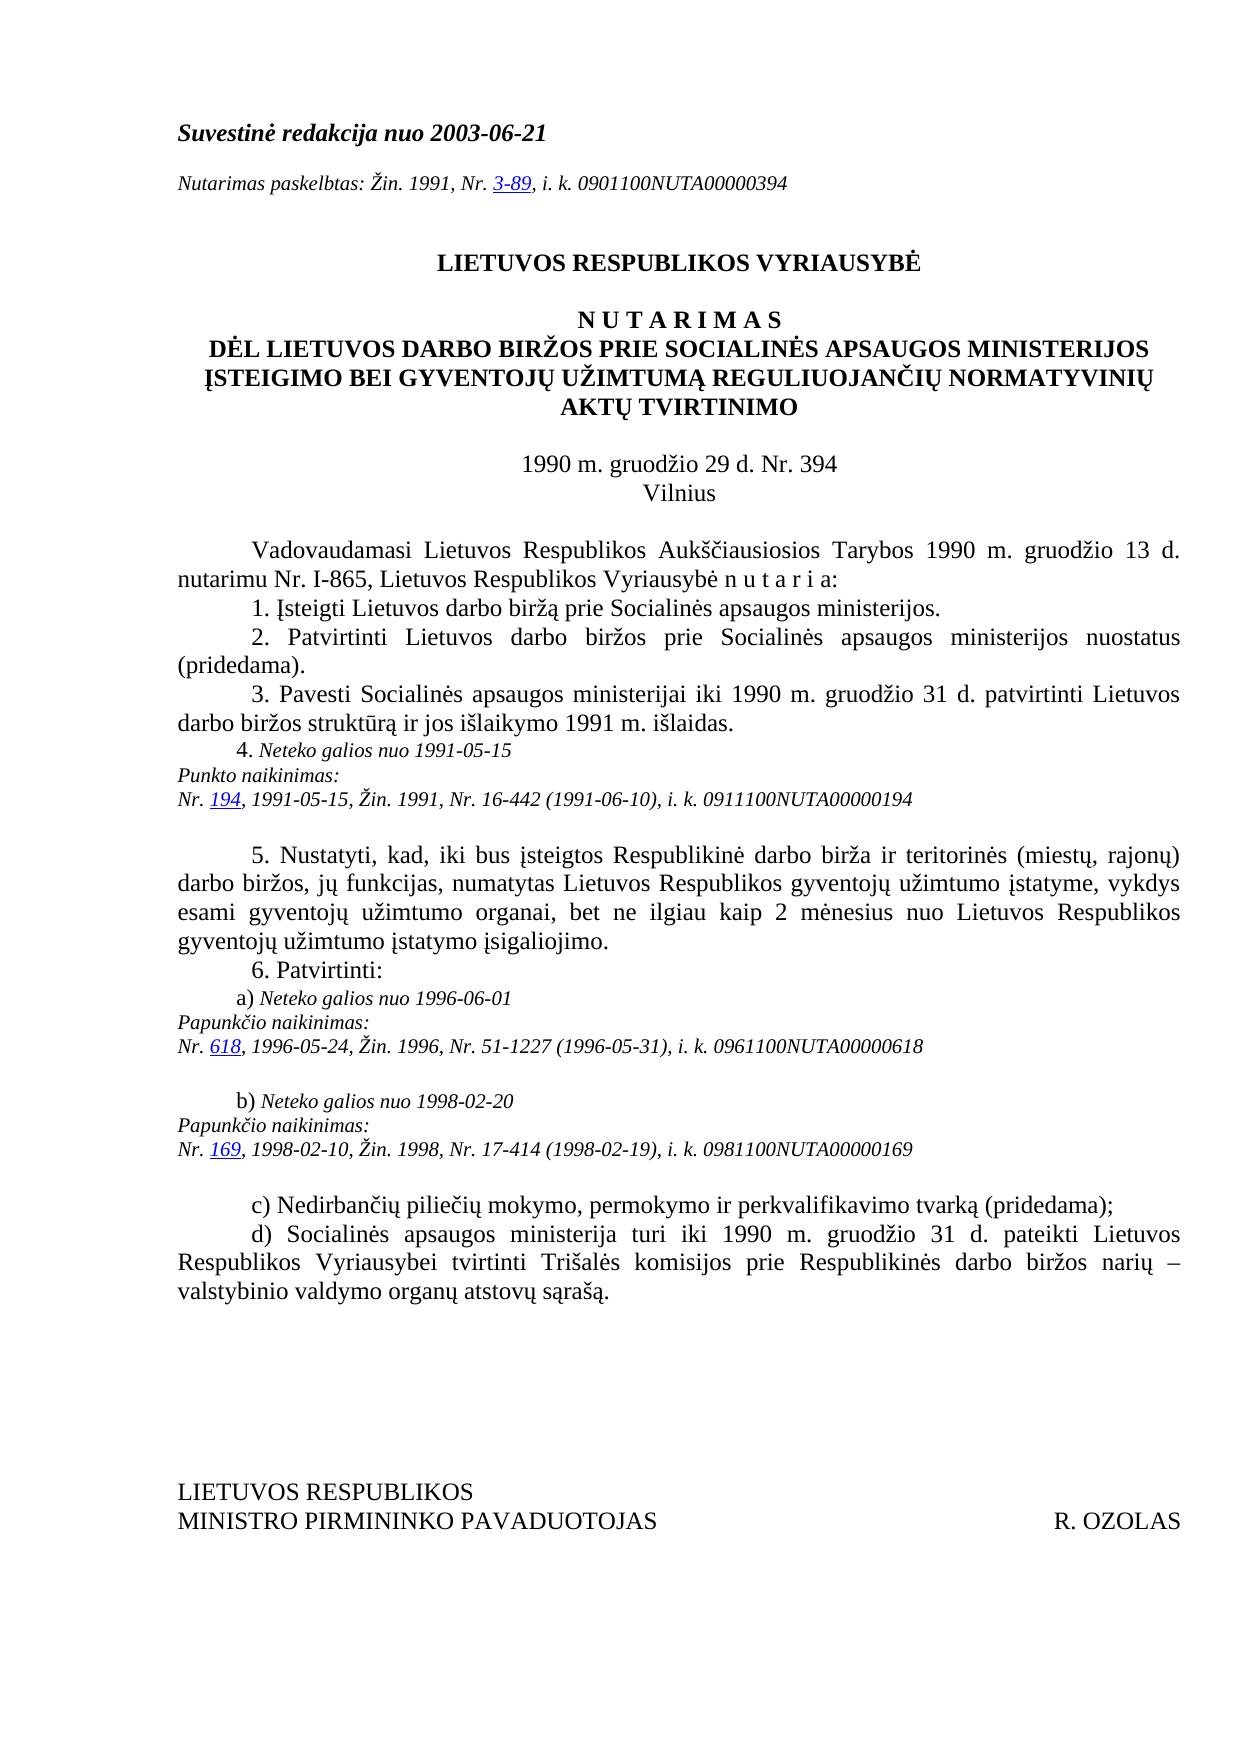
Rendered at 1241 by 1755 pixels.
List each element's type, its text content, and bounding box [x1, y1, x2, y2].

text Papunkčio naikinimas: [177, 1113, 1181, 1137]
text d) Socialinės apsaugos ministerija turi iki 1990 m. gruodžio 31 d. pateikti Lietuvos Respublikos Vyriausybei tvirtinti Trišalės komisijos prie Respublikinės darbo biržos narių – valstybinio valdymo organų atstovų sąrašą. [177, 1219, 1181, 1305]
text c) Nedirbančių piliečių mokymo, permokymo ir perkvalifikavimo tvarką (pridedama); [177, 1190, 1181, 1219]
text Punkto naikinimas: [177, 763, 1181, 787]
text Ministro Pirmininko pavaduotojas R. Ozolas [177, 1506, 1181, 1535]
text 1990 m. gruodžio 29 d. Nr. 394 [177, 449, 1181, 478]
text LIETUVOS RESPUBLIKOS VYRIAUSYBĖ [177, 248, 1181, 277]
text 2. Patvirtinti Lietuvos darbo biržos prie Socialinės apsaugos ministerijos nuostatus (pridedama). [177, 622, 1181, 679]
text b) Neteko galios nuo 1998-02-20 [177, 1087, 1181, 1113]
text 1. Įsteigti Lietuvos darbo biržą prie Socialinės apsaugos ministerijos. [177, 593, 1181, 622]
text Nr. 194, 1991-05-15, Žin. 1991, Nr. 16-442 (1991-06-10), i. k. 0911100NUTA00000194 [177, 787, 1181, 811]
text 6. Patvirtinti: [177, 955, 1181, 983]
text Vilnius [177, 478, 1181, 507]
text a) Neteko galios nuo 1996-06-01 [177, 983, 1181, 1010]
text 5. Nustatyti, kad, iki bus įsteigtos Respublikinė darbo birža ir teritorinės (miestų, rajonų) darbo biržos, jų funkcijas, numatytas Lietuvos Respublikos gyventojų užimtumo įstatyme, vykdys esami gyventojų užimtumo organai, bet ne ilgiau kaip 2 mėnesius nuo Lietuvos Respublikos gyventojų užimtumo įstatymo įsigaliojimo. [177, 840, 1181, 955]
text 3. Pavesti Socialinės apsaugos ministerijai iki 1990 m. gruodžio 31 d. patvirtinti Lietuvos darbo biržos struktūrą ir jos išlaikymo 1991 m. išlaidas. [177, 679, 1181, 737]
text Papunkčio naikinimas: [177, 1010, 1181, 1034]
text Nutarimas paskelbtas: Žin. 1991, Nr. 3-89, i. k. 0901100NUTA00000394 [177, 171, 1181, 195]
text N U T A R I M A S [177, 305, 1181, 334]
text Nr. 169, 1998-02-10, Žin. 1998, Nr. 17-414 (1998-02-19), i. k. 0981100NUTA00000169 [177, 1137, 1181, 1161]
text DĖL LIETUVOS DARBO BIRŽOS PRIE SOCIALINĖS APSAUGOS MINISTERIJOS ĮSTEIGIMO BEI GYVENTOJŲ UŽIMTUMĄ REGULIUOJANČIŲ NORMATYVINIŲ AKTŲ TVIRTINIMO [177, 334, 1181, 420]
text Suvestinė redakcija nuo 2003-06-21 [177, 118, 1181, 147]
text Nr. 618, 1996-05-24, Žin. 1996, Nr. 51-1227 (1996-05-31), i. k. 0961100NUTA00000618 [177, 1034, 1181, 1058]
text Lietuvos Respublikos [177, 1477, 1181, 1506]
text 4. Neteko galios nuo 1991-05-15 [177, 737, 1181, 763]
text Vadovaudamasi Lietuvos Respublikos Aukščiausiosios Tarybos 1990 m. gruodžio 13 d. nutarimu Nr. I-865, Lietuvos Respublikos Vyriausybė nutaria: [177, 535, 1181, 593]
